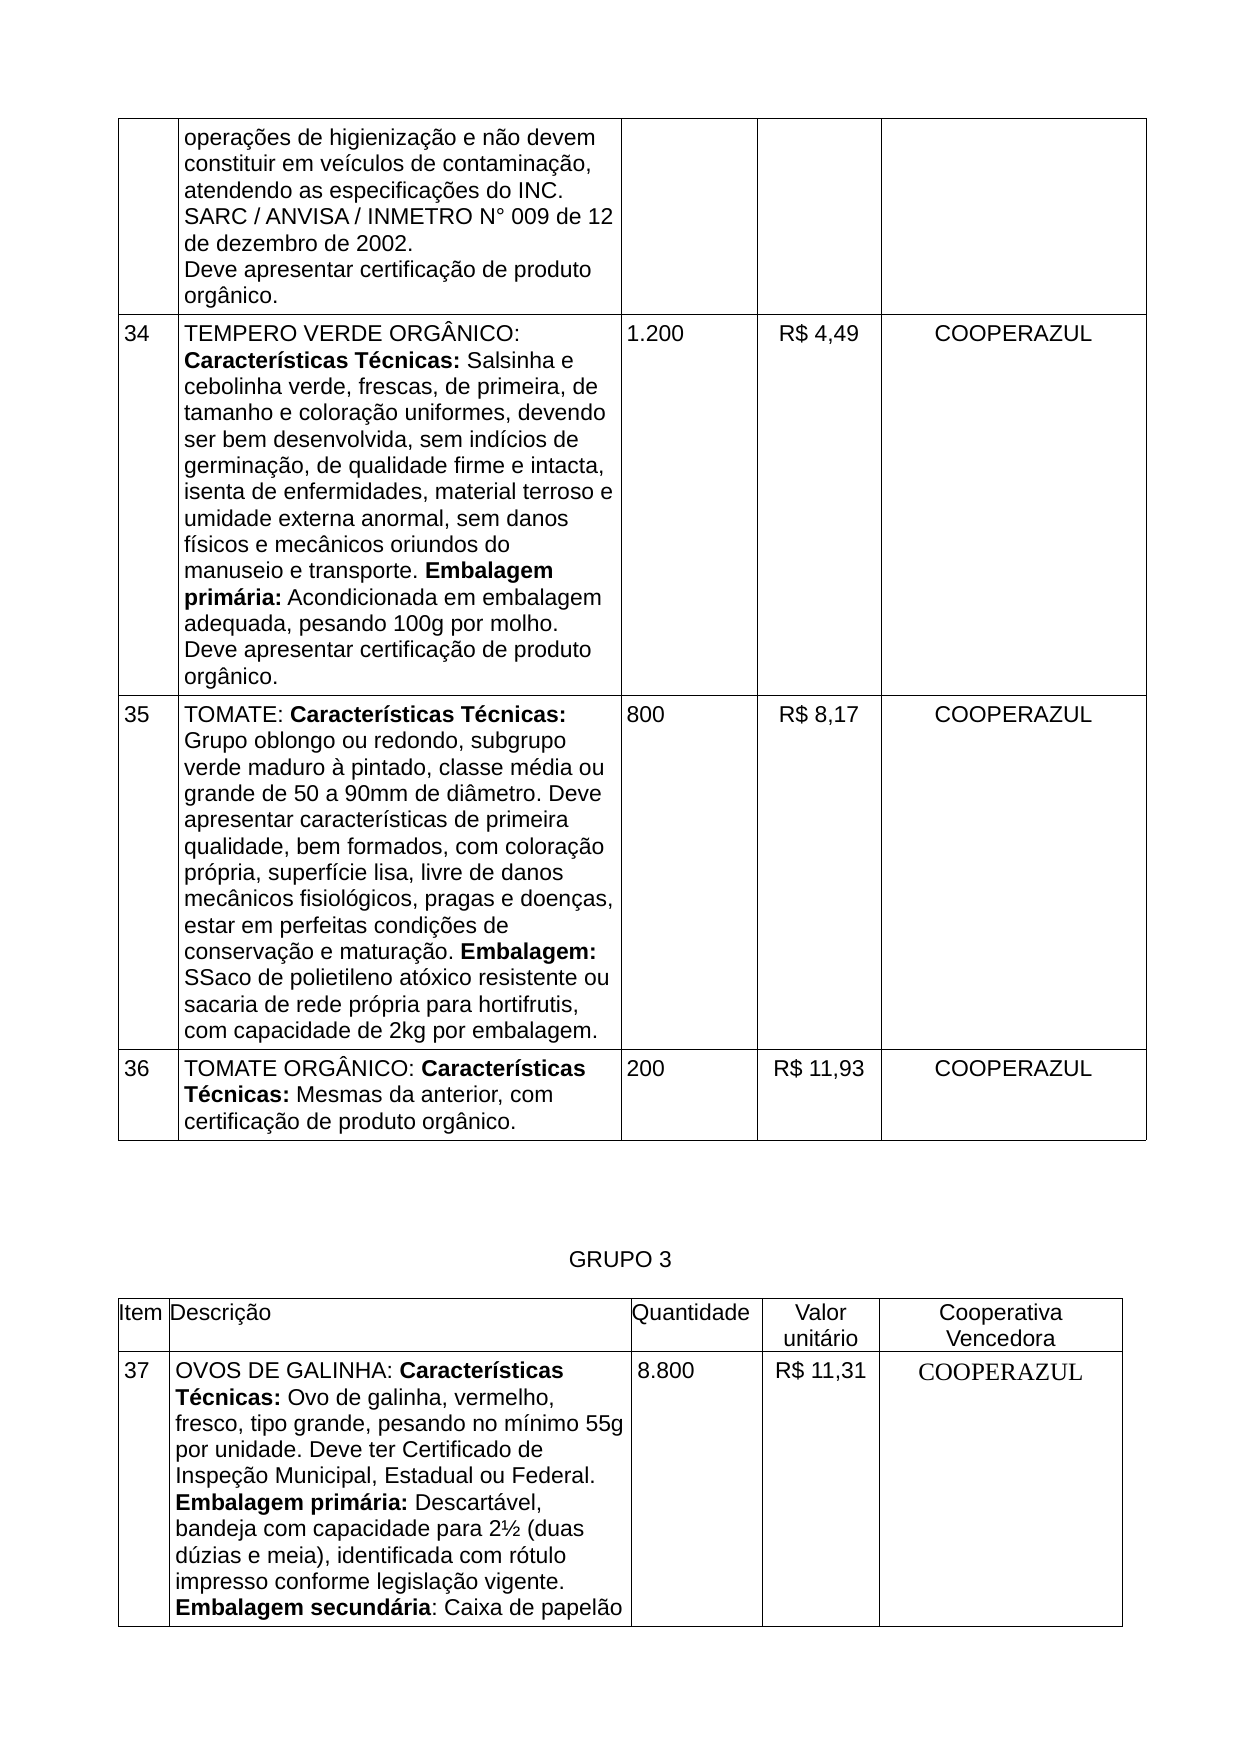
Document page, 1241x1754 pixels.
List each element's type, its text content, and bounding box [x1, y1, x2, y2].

table_header Descrição [170, 1299, 631, 1351]
table_cell R$ 4,49 [758, 315, 881, 695]
text GRUPO 3 [118, 1246, 1122, 1272]
table_cell 200 [622, 1050, 757, 1140]
table_cell COOPERAZUL [882, 696, 1146, 1049]
table_cell [882, 119, 1146, 314]
table_cell TOMATE: Características Técnicas: Grupo oblongo ou redondo, subgrupo verde maduro à pintado, classe média ou grande de 50 a 90mm de diâmetro. Deve apresentar características de primeira qualidade, bem formados, com coloração própria, superfície lisa, livre de danos mecânicos fisiológicos, pragas e doenças, estar em perfeitas condições de conservação e maturação. Embalagem: SSaco de polietileno atóxico resistente ou sacaria de rede própria para hortifrutis, com capacidade de 2kg por embalagem. [179, 696, 621, 1049]
table_header Item [119, 1299, 169, 1351]
table_header Quantidade [632, 1299, 762, 1351]
table_cell R$ 11,93 [758, 1050, 881, 1140]
table_cell OVOS DE GALINHA: Características Técnicas: Ovo de galinha, vermelho, fresco, tipo grande, pesando no mínimo 55g por unidade. Deve ter Certificado de Inspeção Municipal, Estadual ou Federal. Embalagem primária: Descartável, bandeja com capacidade para 2½ (duas dúzias e meia), identificada com rótulo impresso conforme legislação vigente. Embalagem secundária: Caixa de papelão [170, 1352, 631, 1626]
table_cell R$ 8,17 [758, 696, 881, 1049]
table_cell TOMATE ORGÂNICO: Características Técnicas: Mesmas da anterior, com certificação de produto orgânico. [179, 1050, 621, 1140]
table_cell COOPERAZUL [880, 1352, 1122, 1626]
table_header Cooperativa Vencedora [880, 1299, 1122, 1351]
table_cell R$ 11,31 [763, 1352, 879, 1626]
table_cell COOPERAZUL [882, 315, 1146, 695]
table_cell 34 [119, 315, 178, 695]
table_cell 36 [119, 1050, 178, 1140]
table_cell 37 [119, 1352, 169, 1626]
table_cell operações de higienização e não devem constituir em veículos de contaminação, atendendo as especificações do INC. SARC / ANVISA / INMETRO N° 009 de 12 de dezembro de 2002. Deve apresentar certificação de produto orgânico. [179, 119, 621, 314]
table_cell 35 [119, 696, 178, 1049]
table_cell 800 [622, 696, 757, 1049]
table_cell [119, 119, 178, 314]
table_cell [758, 119, 881, 314]
table_cell 8.800 [632, 1352, 762, 1626]
table_cell [622, 119, 757, 314]
table_cell COOPERAZUL [882, 1050, 1146, 1140]
table_cell TEMPERO VERDE ORGÂNICO: Características Técnicas: Salsinha e cebolinha verde, frescas, de primeira, de tamanho e coloração uniformes, devendo ser bem desenvolvida, sem indícios de germinação, de qualidade firme e intacta, isenta de enfermidades, material terroso e umidade externa anormal, sem danos físicos e mecânicos oriundos do manuseio e transporte. Embalagem primária: Acondicionada em embalagem adequada, pesando 100g por molho. Deve apresentar certificação de produto orgânico. [179, 315, 621, 695]
table_header Valor unitário [763, 1299, 879, 1351]
table_cell 1.200 [622, 315, 757, 695]
